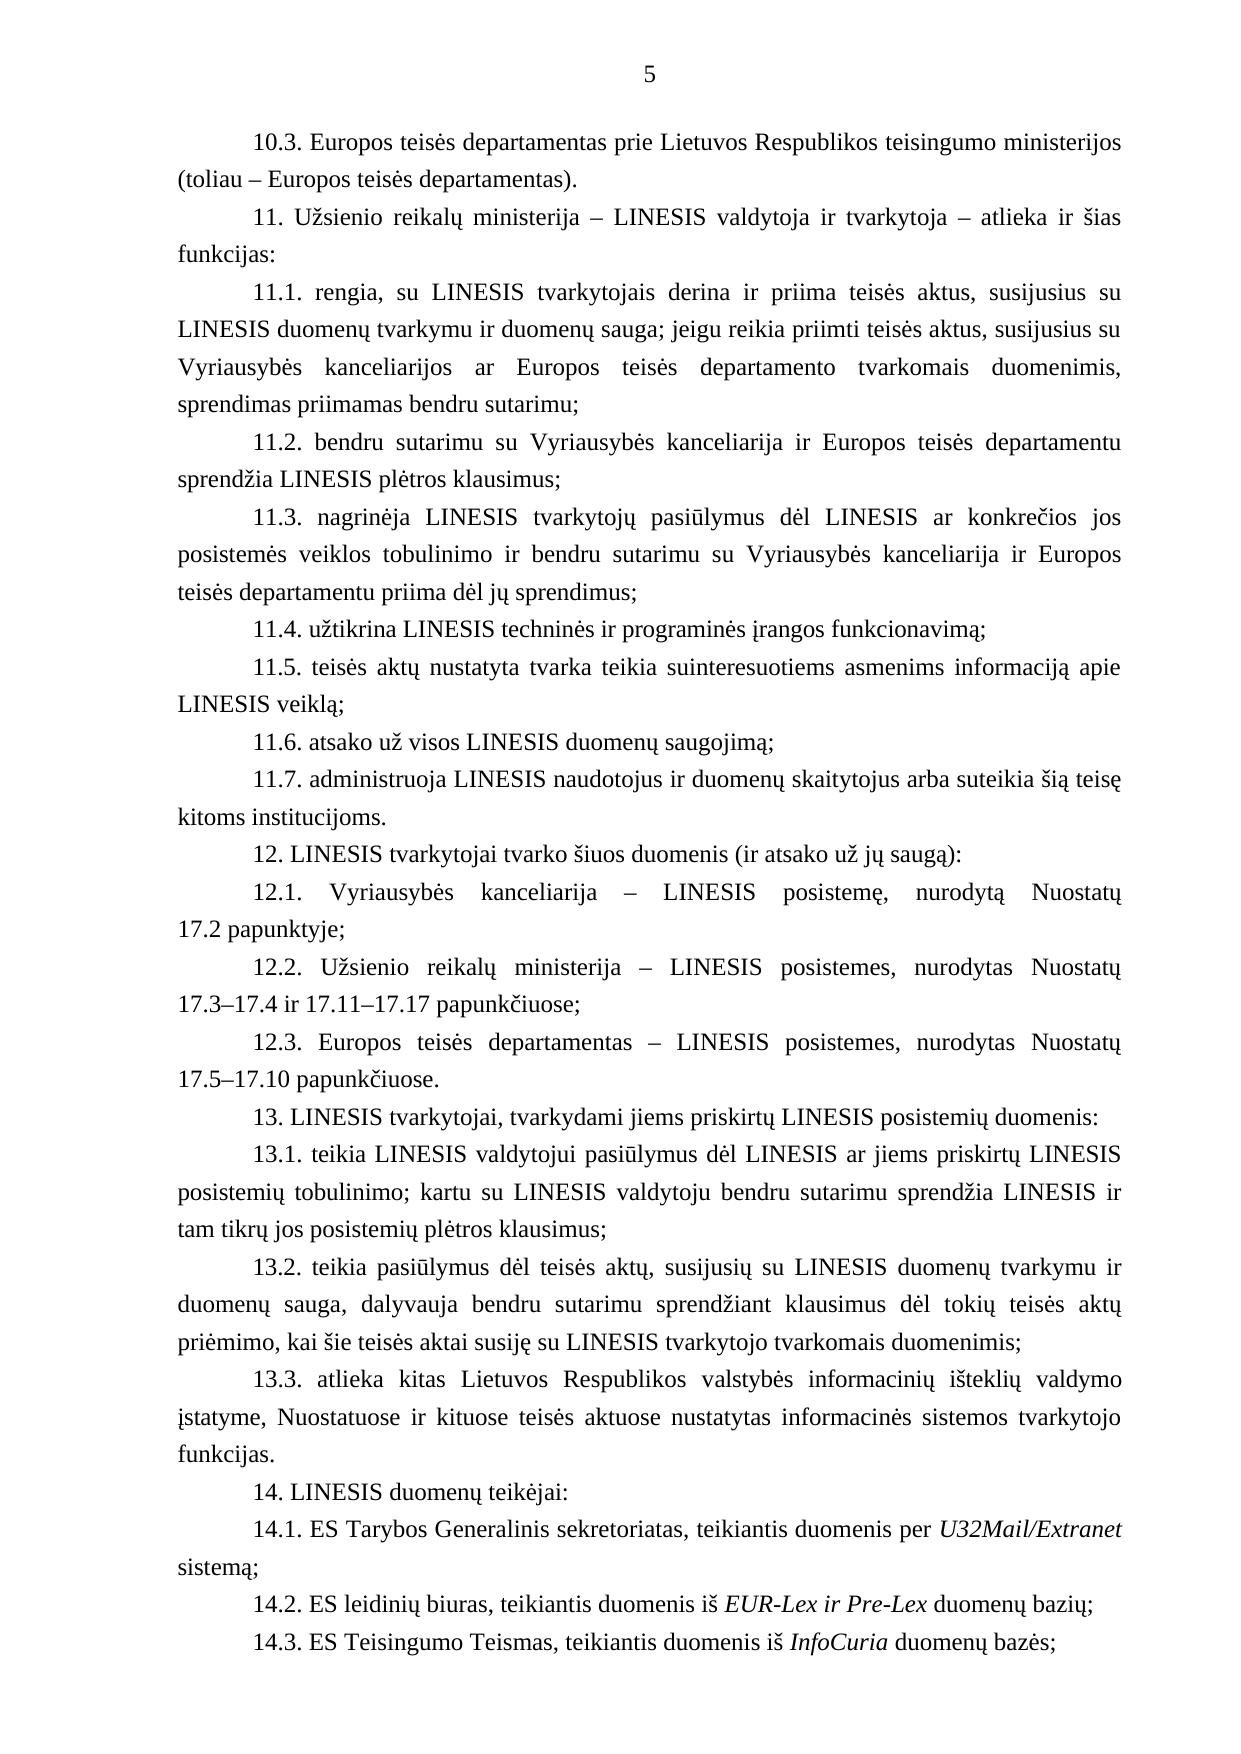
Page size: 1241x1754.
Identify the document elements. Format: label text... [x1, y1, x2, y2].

text 14.1. ES Tarybos Generalinis sekretoriatas, teikiantis duomenis per U32Mail/Extranet sistemą; [177, 1506, 1122, 1581]
text 14. LINESIS duomenų teikėjai: [177, 1468, 1122, 1506]
text 11.2. bendru sutarimu su Vyriausybės kanceliarija ir Europos teisės departamentu sprendžia LINESIS plėtros klausimus; [177, 418, 1122, 493]
text 11.6. atsako už visos LINESIS duomenų saugojimą; [177, 718, 1122, 756]
text 12.2. Užsienio reikalų ministerija – LINESIS posistemes, nurodytas Nuostatų 17.3–17.4 ir 17.11–17.17 papunkčiuose; [177, 943, 1122, 1018]
text 12.3. Europos teisės departamentas – LINESIS posistemes, nurodytas Nuostatų 17.5–17.10 papunkčiuose. [177, 1018, 1122, 1093]
text 14.2. ES leidinių biuras, teikiantis duomenis iš EUR-Lex ir Pre-Lex duomenų bazių; [177, 1581, 1122, 1618]
text 11.1. rengia, su LINESIS tvarkytojais derina ir priima teisės aktus, susijusius su LINESIS duomenų tvarkymu ir duomenų sauga; jeigu reikia priimti teisės aktus, susijusius su Vyriausybės kanceliarijos ar Europos teisės departamento tvarkomais duomenimis, sprendimas priimamas bendru sutarimu; [177, 268, 1122, 418]
text 13. LINESIS tvarkytojai, tvarkydami jiems priskirtų LINESIS posistemių duomenis: [177, 1093, 1122, 1131]
text 14.3. ES Teisingumo Teismas, teikiantis duomenis iš InfoCuria duomenų bazės; [177, 1618, 1122, 1656]
text 13.3. atlieka kitas Lietuvos Respublikos valstybės informacinių išteklių valdymo įstatyme, Nuostatuose ir kituose teisės aktuose nustatytas informacinės sistemos tvarkytojo funkcijas. [177, 1356, 1122, 1468]
text 10.3. Europos teisės departamentas prie Lietuvos Respublikos teisingumo ministerijos (toliau – Europos teisės departamentas). [177, 118, 1122, 193]
text 13.1. teikia LINESIS valdytojui pasiūlymus dėl LINESIS ar jiems priskirtų LINESIS posistemių tobulinimo; kartu su LINESIS valdytoju bendru sutarimu sprendžia LINESIS ir tam tikrų jos posistemių plėtros klausimus; [177, 1131, 1122, 1243]
text 13.2. teikia pasiūlymus dėl teisės aktų, susijusių su LINESIS duomenų tvarkymu ir duomenų sauga, dalyvauja bendru sutarimu sprendžiant klausimus dėl tokių teisės aktų priėmimo, kai šie teisės aktai susiję su LINESIS tvarkytojo tvarkomais duomenimis; [177, 1243, 1122, 1356]
text 11. Užsienio reikalų ministerija – LINESIS valdytoja ir tvarkytoja – atlieka ir šias funkcijas: [177, 193, 1122, 268]
text 12. LINESIS tvarkytojai tvarko šiuos duomenis (ir atsako už jų saugą): [177, 831, 1122, 868]
text 11.7. administruoja LINESIS naudotojus ir duomenų skaitytojus arba suteikia šią teisę kitoms institucijoms. [177, 756, 1122, 831]
text 11.3. nagrinėja LINESIS tvarkytojų pasiūlymus dėl LINESIS ar konkrečios jos posistemės veiklos tobulinimo ir bendru sutarimu su Vyriausybės kanceliarija ir Europos teisės departamentu priima dėl jų sprendimus; [177, 493, 1122, 606]
text 12.1. Vyriausybės kanceliarija – LINESIS posistemę, nurodytą Nuostatų 17.2 papunktyje; [177, 868, 1122, 943]
text 11.4. užtikrina LINESIS techninės ir programinės įrangos funkcionavimą; [177, 606, 1122, 643]
text 11.5. teisės aktų nustatyta tvarka teikia suinteresuotiems asmenims informaciją apie LINESIS veiklą; [177, 643, 1122, 718]
